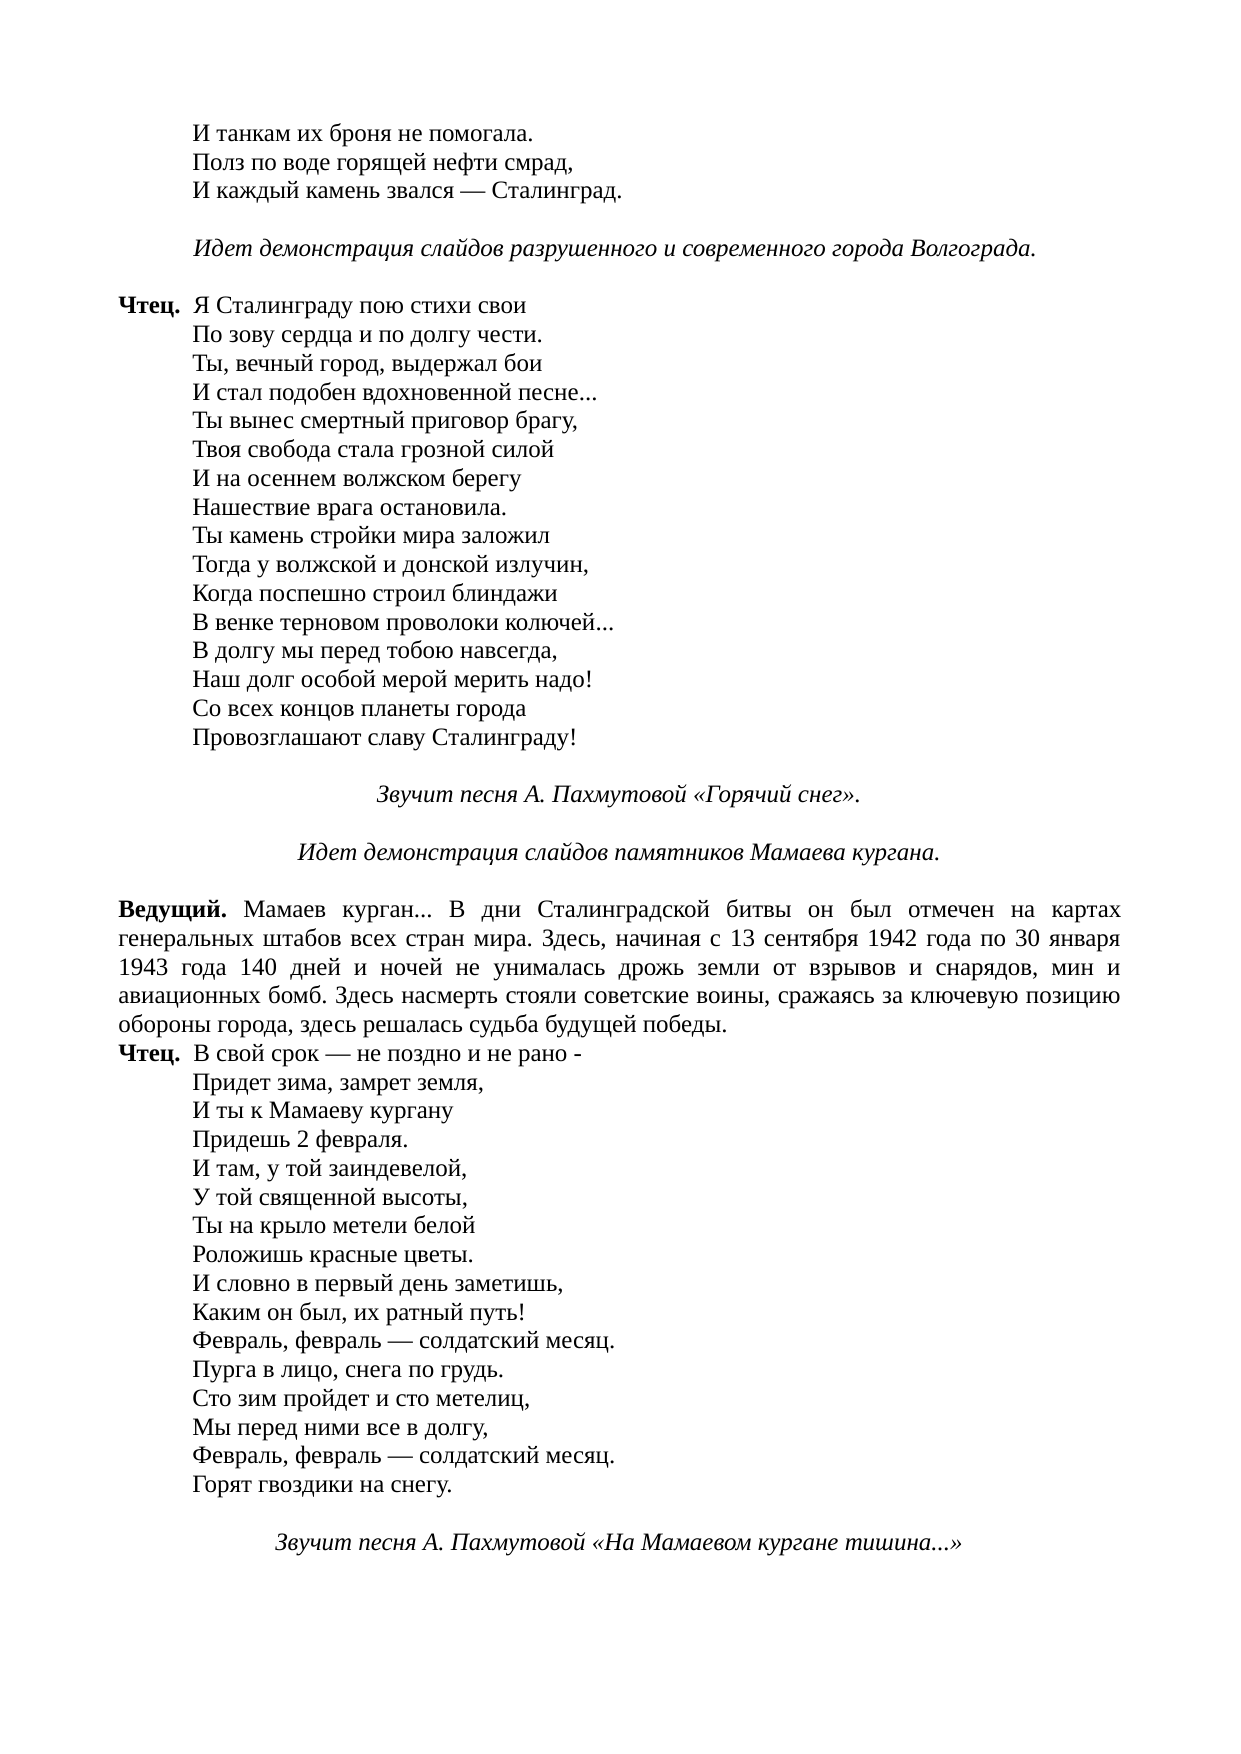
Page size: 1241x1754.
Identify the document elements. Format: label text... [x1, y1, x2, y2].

text И ты к Мамаеву кургану [118, 1096, 1122, 1124]
text Идет демонстрация слайдов памятников Мамаева кургана. [118, 837, 1122, 866]
text Роложишь красные цветы. [118, 1239, 1122, 1268]
text Февраль, февраль — солдатский месяц. [118, 1326, 1122, 1354]
text Твоя свобода стала грозной силой [118, 434, 1122, 463]
text Ведущий. Мамаев курган... В дни Сталинградской битвы он был отмечен на картах генеральных штабов всех стран мира. Здесь, начиная с 13 сентября 1942 года по 30 января 1943 года 140 дней и ночей не унималась дрожь земли от взрывов и снарядов, мин и авиационных бомб. Здесь насмерть стояли советские воины, сражаясь за ключевую позицию обороны города, здесь решалась судьба будущей победы. [118, 894, 1122, 1038]
list Идет демонстрация слайдов разрушенного и современного города Волгограда. [156, 233, 1122, 262]
text Ты вынес смертный приговор брагу, [118, 406, 1122, 434]
text Сто зим пройдет и сто метелиц, [118, 1383, 1122, 1412]
text По зову сердца и по долгу чести. [118, 319, 1122, 348]
text Нашествие врага остановила. [118, 492, 1122, 521]
text Чтец. Я Сталинграду пою стихи свои [118, 291, 1122, 319]
text Полз по воде горящей нефти смрад, [118, 147, 1122, 176]
text Когда поспешно строил блиндажи [118, 578, 1122, 607]
text Наш долг особой мерой мерить надо! [118, 664, 1122, 693]
text Горят гвоздики на снегу. [118, 1469, 1122, 1498]
text Придет зима, замрет земля, [118, 1067, 1122, 1096]
text И словно в первый день заметишь, [118, 1268, 1122, 1297]
text У той священной высоты, [118, 1182, 1122, 1211]
text В долгу мы перед тобою навсегда, [118, 636, 1122, 664]
text Тогда у волжской и донской излучин, [118, 549, 1122, 578]
text Звучит песня А. Пахмутовой «На Мамаевом кургане тишина...» [118, 1527, 1122, 1556]
text Ты камень стройки мира заложил [118, 521, 1122, 549]
text Каким он был, их ратный путь! [118, 1297, 1122, 1326]
text Звучит песня А. Пахмутовой «Горячий снег». [118, 779, 1122, 808]
text В венке терновом проволоки колючей... [118, 607, 1122, 636]
text И каждый камень звался — Сталинград. [118, 176, 1122, 204]
text Придешь 2 февраля. [118, 1124, 1122, 1153]
text И стал подобен вдохновенной песне... [118, 377, 1122, 406]
text Февраль, февраль — солдатский месяц. [118, 1441, 1122, 1469]
text И на осеннем волжском берегу [118, 463, 1122, 492]
text Ты на крыло метели белой [118, 1211, 1122, 1239]
text Со всех концов планеты города [118, 693, 1122, 722]
text Чтец. В свой срок — не поздно и не рано - [118, 1038, 1122, 1067]
text Ты, вечный город, выдержал бои [118, 348, 1122, 377]
text Мы перед ними все в долгу, [118, 1412, 1122, 1441]
text Провозглашают славу Сталинграду! [118, 722, 1122, 751]
text Пурга в лицо, снега по грудь. [118, 1354, 1122, 1383]
text И там, у той заиндевелой, [118, 1153, 1122, 1182]
text И танкам их броня не помогала. [118, 118, 1122, 147]
